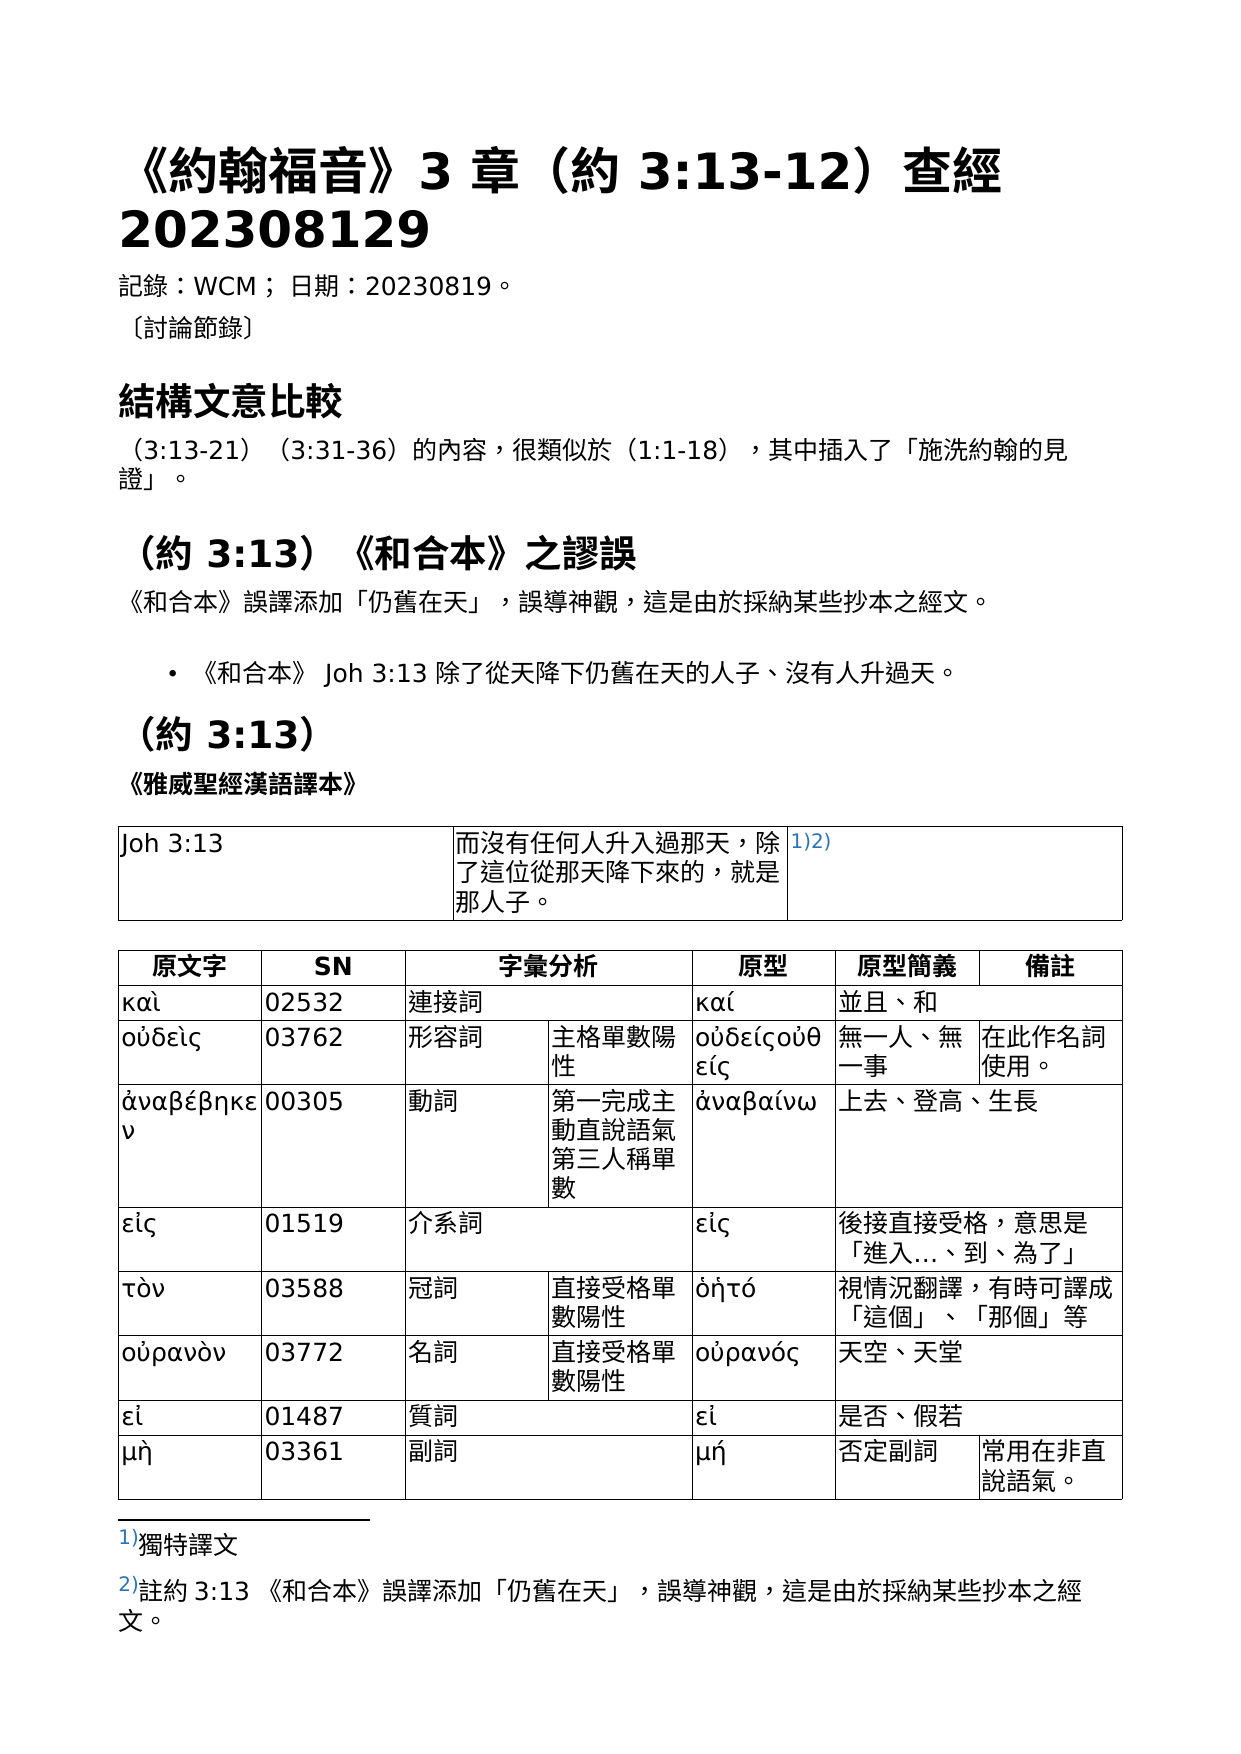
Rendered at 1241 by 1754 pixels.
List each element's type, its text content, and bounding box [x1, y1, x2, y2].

table_cell ἀναβέβηκεν [119, 1085, 261, 1207]
table_cell μὴ [119, 1436, 261, 1499]
table_header 原型簡義 [836, 951, 979, 985]
text 記錄：WCM； 日期：20230819。 [118, 272, 1122, 301]
table_cell 01519 [262, 1208, 405, 1271]
table_header 字彙分析 [406, 951, 692, 985]
table_cell 直接受格單數陽性 [549, 1336, 692, 1399]
table_cell 冠詞 [406, 1272, 548, 1335]
table_cell 01487 [262, 1401, 405, 1434]
table_cell 03772 [262, 1336, 405, 1399]
table_cell 直接受格單數陽性 [549, 1272, 692, 1335]
table_cell οὐρανὸν [119, 1336, 261, 1399]
table_cell εἰς [693, 1208, 835, 1271]
table_cell εἰ [119, 1401, 261, 1434]
table_cell 第一完成主動直說語氣第三人稱單數 [549, 1085, 692, 1207]
table_cell 常用在非直說語氣。 [980, 1436, 1122, 1499]
table_header SN [262, 951, 405, 985]
table_cell 00305 [262, 1085, 405, 1207]
table_cell 介系詞 [406, 1208, 692, 1271]
table_header [788, 827, 1122, 920]
table_cell οὐρανός [693, 1336, 835, 1399]
table_cell 是否、假若 [836, 1401, 1122, 1434]
table_cell 視情況翻譯，有時可譯成「這個」、「那個」等 [836, 1272, 1122, 1335]
table_cell μή [693, 1436, 835, 1499]
table_cell 並且、和 [836, 986, 1122, 1020]
text 〔討論節錄〕 [118, 314, 1122, 343]
table_header 而沒有任何人升入過那天，除了這位從那天降下來的，就是那人子。 [454, 827, 787, 920]
table_cell καί [693, 986, 835, 1020]
table_cell εἰς [119, 1208, 261, 1271]
text 《雅威聖經漢語譯本》 [118, 770, 1122, 799]
subtitle 結構文意比較 [118, 380, 1122, 424]
table_cell 02532 [262, 986, 405, 1020]
table_header 原文字 [119, 951, 261, 985]
text 《和合本》誤譯添加「仍舊在天」，誤導神觀，這是由於採納某些抄本之經文。 [118, 588, 1122, 618]
table_cell 天空、天堂 [836, 1336, 1122, 1399]
table_cell 副詞 [406, 1436, 692, 1499]
table_cell 否定副詞 [836, 1436, 979, 1499]
table_cell 無一人、無一事 [836, 1021, 979, 1084]
table_cell τὸν [119, 1272, 261, 1335]
table_cell 形容詞 [406, 1021, 548, 1084]
table_cell οὐδείςοὐθείς [693, 1021, 835, 1084]
table_cell 後接直接受格，意思是「進入…、到、為了」 [836, 1208, 1122, 1271]
text （3:13-21）（3:31-36）的內容，很類似於（1:1-18），其中插入了「施洗約翰的見證」。 [118, 437, 1122, 495]
table_header 備註 [980, 951, 1122, 985]
table_cell 動詞 [406, 1085, 548, 1207]
table_cell 03762 [262, 1021, 405, 1084]
table_cell 主格單數陽性 [549, 1021, 692, 1084]
table_cell εἰ [693, 1401, 835, 1434]
table_cell οὐδεὶς [119, 1021, 261, 1084]
subtitle （約 3:13） [118, 714, 1122, 757]
table_cell 名詞 [406, 1336, 548, 1399]
table_cell 03588 [262, 1272, 405, 1335]
table_cell 上去、登高、生長 [836, 1085, 1122, 1207]
subtitle （約 3:13）《和合本》之謬誤 [118, 532, 1122, 576]
table_header 原型 [693, 951, 835, 985]
subtitle 《約翰福音》3 章（約 3:13-12）查經 202308129 [118, 143, 1122, 259]
table_header Joh 3:13 [119, 827, 453, 920]
table_cell 在此作名詞使用。 [980, 1021, 1122, 1084]
table_cell 連接詞 [406, 986, 692, 1020]
table_cell 03361 [262, 1436, 405, 1499]
table_cell ὁἡτό [693, 1272, 835, 1335]
list 《和合本》 Joh 3:13 除了從天降下仍舊在天的人子、沒有人升過天。 [177, 660, 1122, 689]
table_cell 質詞 [406, 1401, 692, 1434]
table_cell καὶ [119, 986, 261, 1020]
table_cell ἀναβαίνω [693, 1085, 835, 1207]
